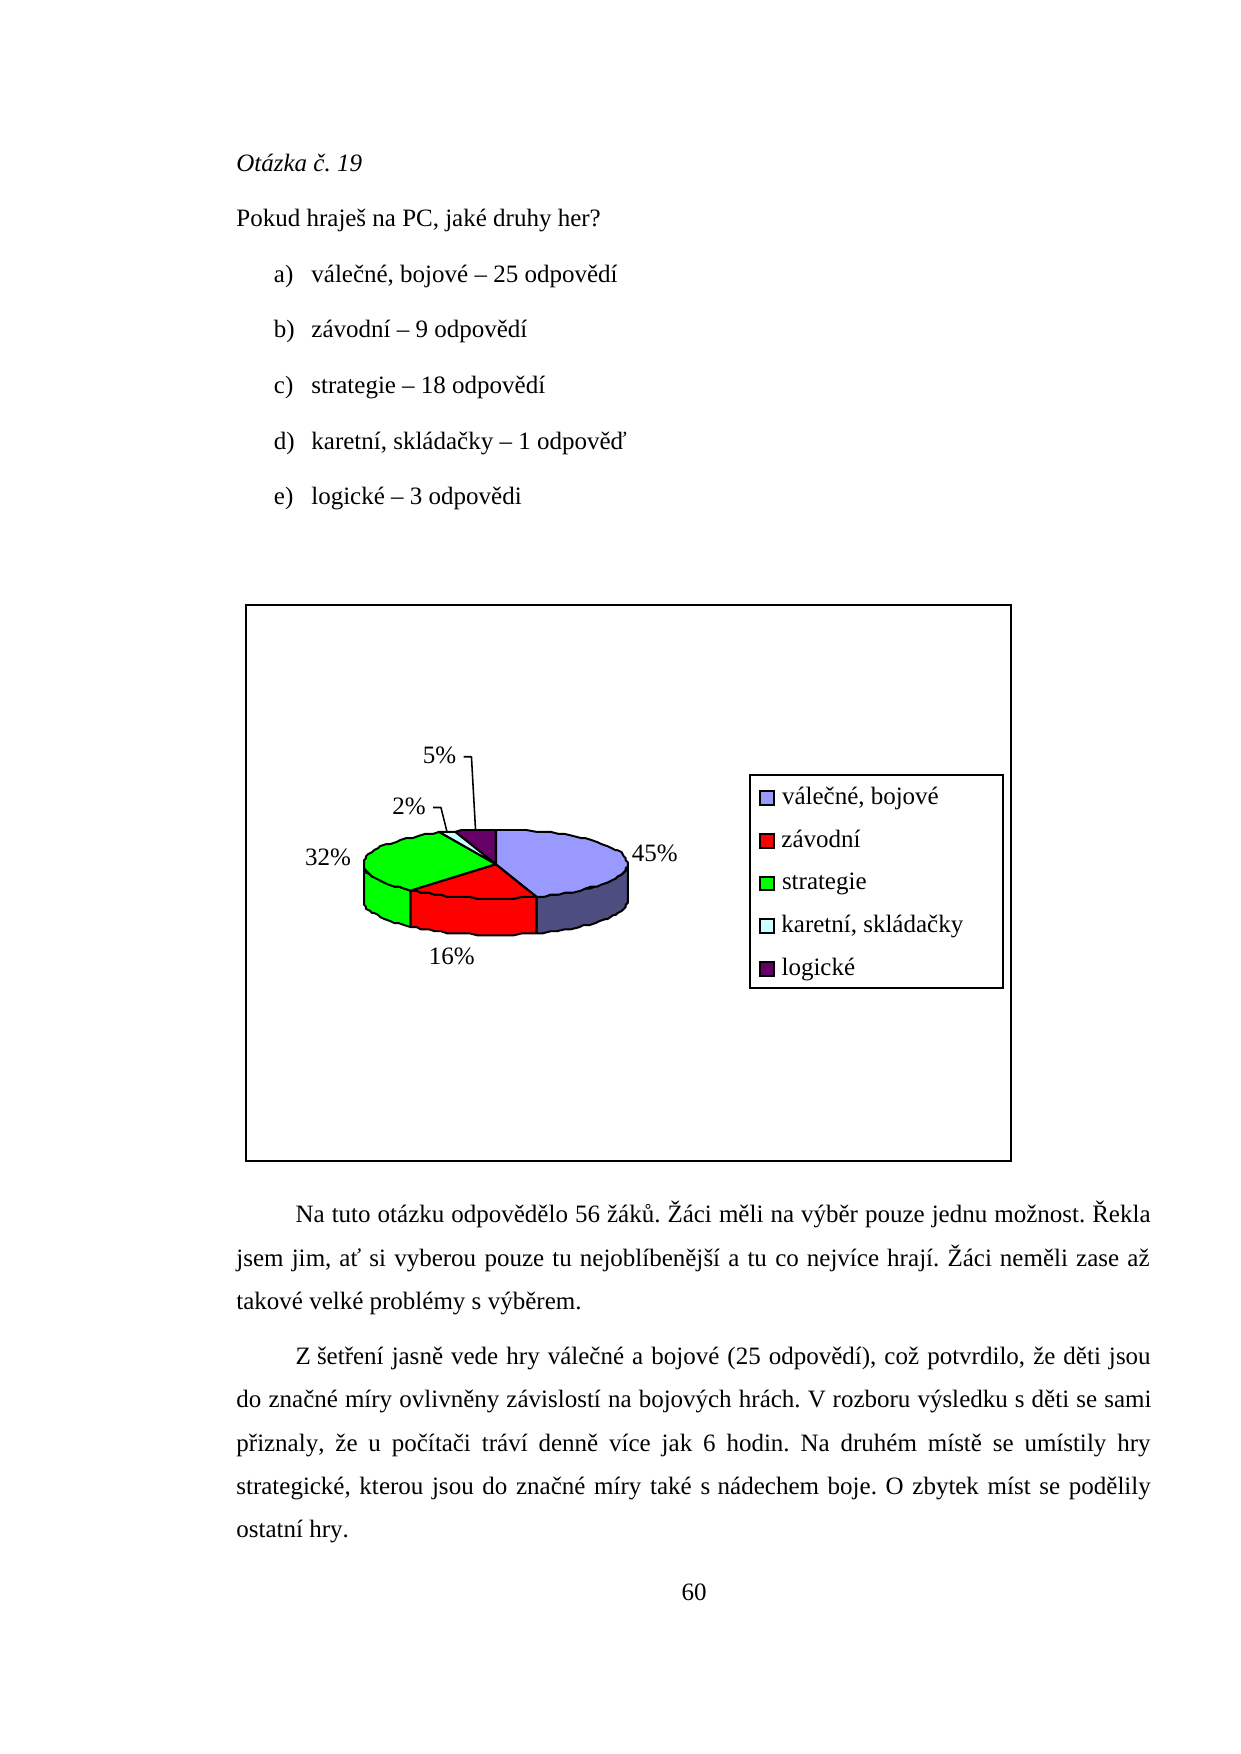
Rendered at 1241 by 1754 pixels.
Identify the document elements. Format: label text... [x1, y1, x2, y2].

text Otázka č. 19 [236, 148, 1152, 176]
text Na tuto otázku odpovědělo 56 žáků. Žáci měli na výběr pouze jednu možnost. Řekla jsem jim, ať si vyberou pouze tu nejoblíbenější a tu co nejvíce hrají. Žáci neměli zase až takové velké problémy s výběrem. [236, 1199, 1152, 1314]
list závodní – 9 odpovědí [274, 314, 1152, 343]
list strategie – 18 odpovědí [274, 370, 1152, 399]
text Z šetření jasně vede hry válečné a bojové (25 odpovědí), což potvrdilo, že děti jsou do značné míry ovlivněny závislostí na bojových hrách. V rozboru výsledku s děti se sami přiznaly, že u počítači tráví denně více jak 6 hodin. Na druhém místě se umístily hry strategické, kterou jsou do značné míry také s nádechem boje. O zbytek míst se podělily ostatní hry. [236, 1341, 1152, 1543]
list válečné, bojové – 25 odpovědí [274, 259, 1152, 288]
text Pokud hraješ na PC, jaké druhy her? [236, 203, 1152, 232]
list logické – 3 odpovědi [274, 481, 1152, 510]
list karetní, skládačky – 1 odpověď [274, 426, 1152, 454]
